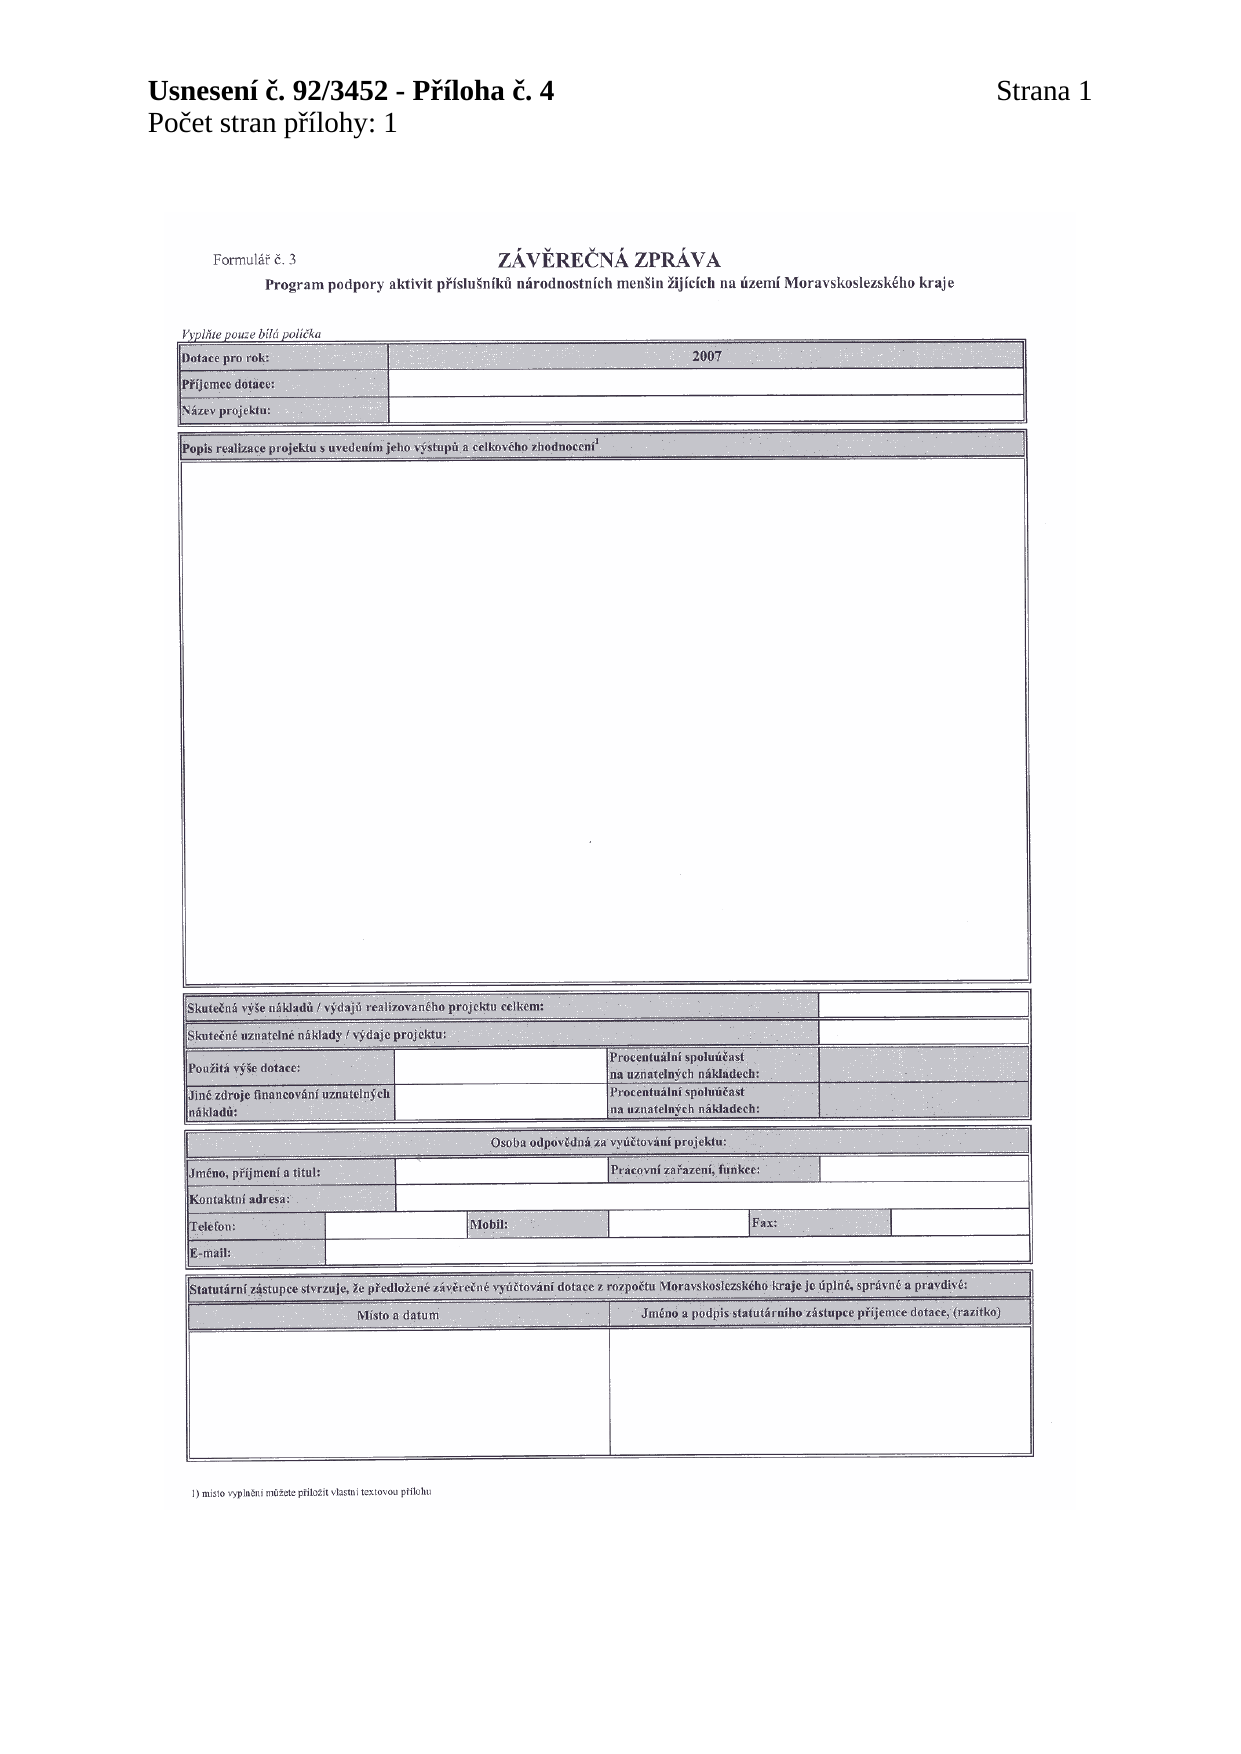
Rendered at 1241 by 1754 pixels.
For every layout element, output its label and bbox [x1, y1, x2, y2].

picture [164, 212, 1076, 1510]
